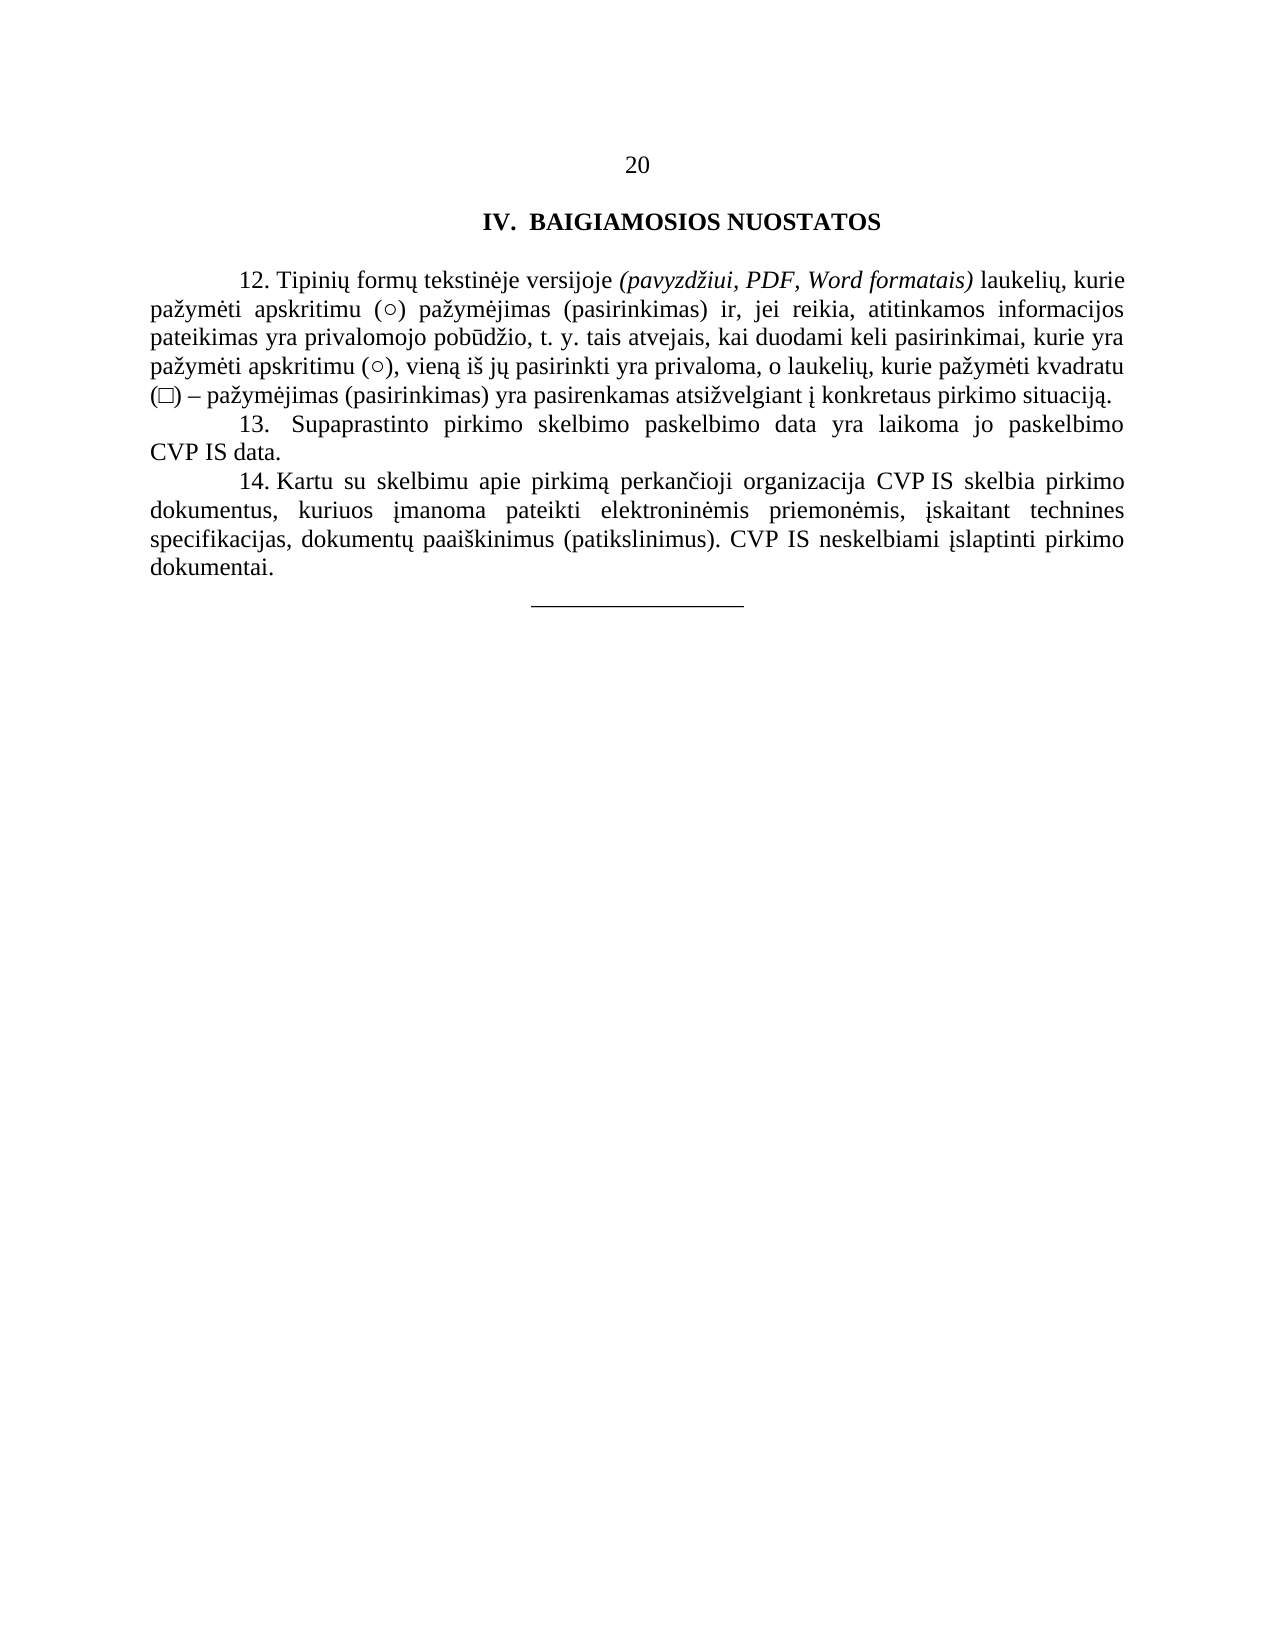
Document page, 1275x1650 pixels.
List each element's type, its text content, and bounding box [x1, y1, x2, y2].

text 14. Kartu su skelbimu apie pirkimą perkančioji organizacija CVP IS skelbia pirkimo dokumentus, kuriuos įmanoma pateikti elektroninėmis priemonėmis, įskaitant technines specifikacijas, dokumentų paaiškinimus (patikslinimus). CVP IS neskelbiami įslaptinti pirkimo dokumentai. [150, 466, 1125, 581]
text 12. Tipinių formų tekstinėje versijoje (pavyzdžiui, PDF, Word formatais) laukelių, kurie pažymėti apskritimu (○) pažymėjimas (pasirinkimas) ir, jei reikia, atitinkamos informacijos pateikimas yra privalomojo pobūdžio, t. y. tais atvejais, kai duodami keli pasirinkimai, kurie yra pažymėti apskritimu (○), vieną iš jų pasirinkti yra privaloma, o laukelių, kurie pažymėti kvadratu (□) – pažymėjimas (pasirinkimas) yra pasirenkamas atsižvelgiant į konkretaus pirkimo situaciją. [150, 265, 1125, 409]
text 13. Supaprastinto pirkimo skelbimo paskelbimo data yra laikoma jo paskelbimo CVP IS data. [150, 409, 1125, 466]
text _________________ [150, 581, 1125, 610]
text IV. BAIGIAMOSIOS NUOSTATOS [150, 207, 1125, 236]
